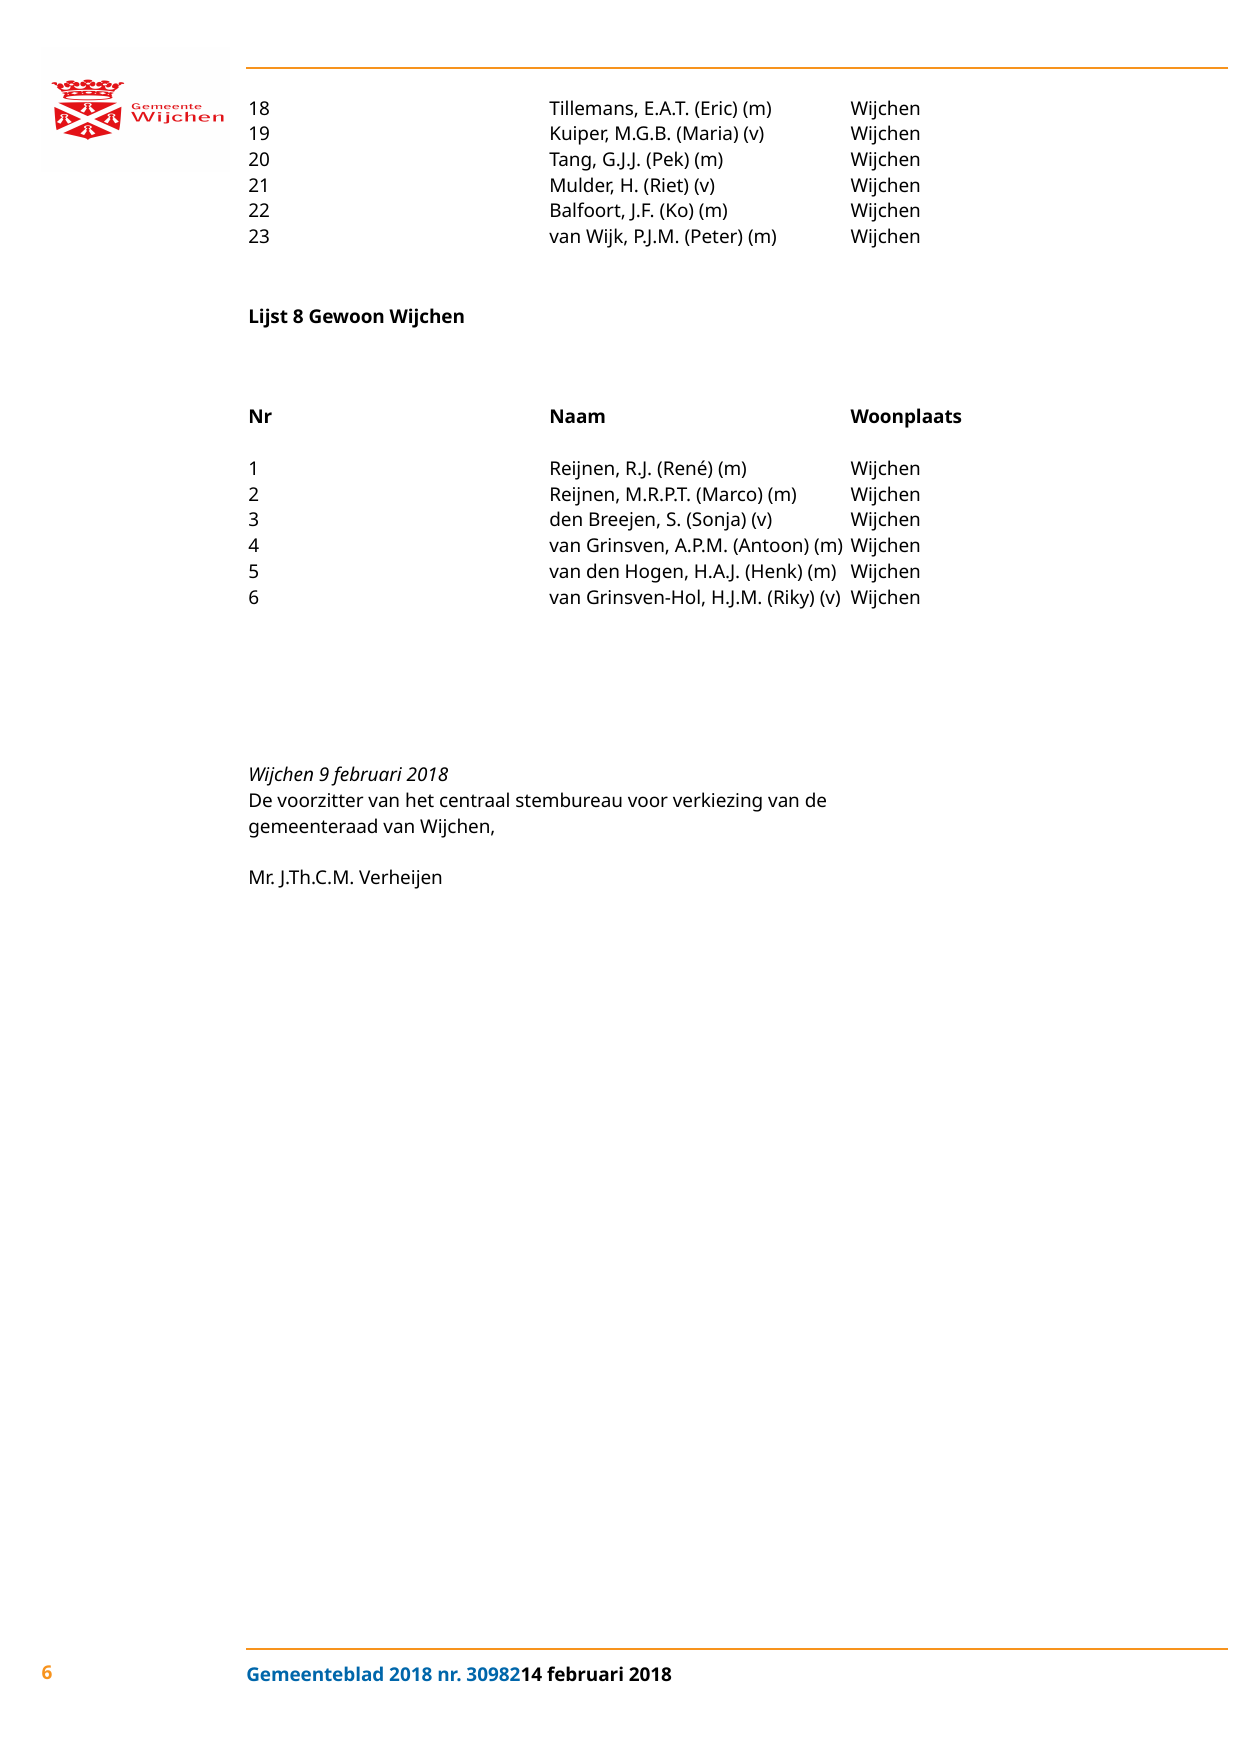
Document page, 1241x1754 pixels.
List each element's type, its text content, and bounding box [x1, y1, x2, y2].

table_cell 23 [248, 224, 549, 249]
table_cell 19 [248, 121, 549, 146]
table_cell Wijchen [850, 198, 1152, 223]
table_cell van Grinsven, A.P.M. (Antoon) (m) [549, 533, 850, 558]
table_cell 3 [248, 507, 549, 532]
text De voorzitter van het centraal stembureau voor verkiezing van de [248, 787, 1152, 813]
table_cell Wijchen [850, 507, 1152, 532]
table_header Reijnen, R.J. (René) (m) [549, 455, 850, 481]
table_cell Wijchen [850, 146, 1152, 172]
table_cell Wijchen [850, 481, 1152, 507]
table_cell 20 [248, 146, 549, 172]
table_cell Tang, G.J.J. (Pek) (m) [549, 146, 850, 172]
table_cell 21 [248, 172, 549, 198]
table_cell Tillemans, E.A.T. (Eric) (m) [549, 95, 850, 121]
text gemeenteraad van Wijchen, [248, 813, 1152, 839]
picture [41, 47, 231, 172]
table_cell Wijchen [850, 121, 1152, 146]
table_cell van Grinsven-Hol, H.J.M. (Riky) (v) [549, 584, 850, 609]
table_cell 18 [248, 95, 549, 121]
table_cell [248, 430, 549, 455]
table_header Nr [248, 404, 549, 429]
table_cell 22 [248, 198, 549, 223]
text Mr. J.Th.C.M. Verheijen [248, 864, 1152, 890]
table_cell den Breejen, S. (Sonja) (v) [549, 507, 850, 532]
text Wijchen 9 februari 2018 [248, 761, 1152, 787]
table_header Naam [549, 404, 850, 429]
table_cell 4 [248, 533, 549, 558]
text Lijst 8 Gewoon Wijchen [248, 303, 1152, 328]
table_cell Balfoort, J.F. (Ko) (m) [549, 198, 850, 223]
table_cell Mulder, H. (Riet) (v) [549, 172, 850, 198]
table_cell Wijchen [850, 172, 1152, 198]
table_cell Wijchen [850, 95, 1152, 121]
table_cell van Wijk, P.J.M. (Peter) (m) [549, 224, 850, 249]
table_cell Wijchen [850, 224, 1152, 249]
table_cell Reijnen, M.R.P.T. (Marco) (m) [549, 481, 850, 507]
table_cell Wijchen [850, 558, 1152, 584]
table_header 1 [248, 455, 549, 481]
table_cell 2 [248, 481, 549, 507]
table_header Woonplaats [850, 404, 1152, 429]
table_cell van den Hogen, H.A.J. (Henk) (m) [549, 558, 850, 584]
table_cell 5 [248, 558, 549, 584]
table_cell 6 [248, 584, 549, 609]
table_cell Wijchen [850, 584, 1152, 609]
table_header Wijchen [850, 455, 1152, 481]
table_cell Kuiper, M.G.B. (Maria) (v) [549, 121, 850, 146]
table_cell Wijchen [850, 533, 1152, 558]
